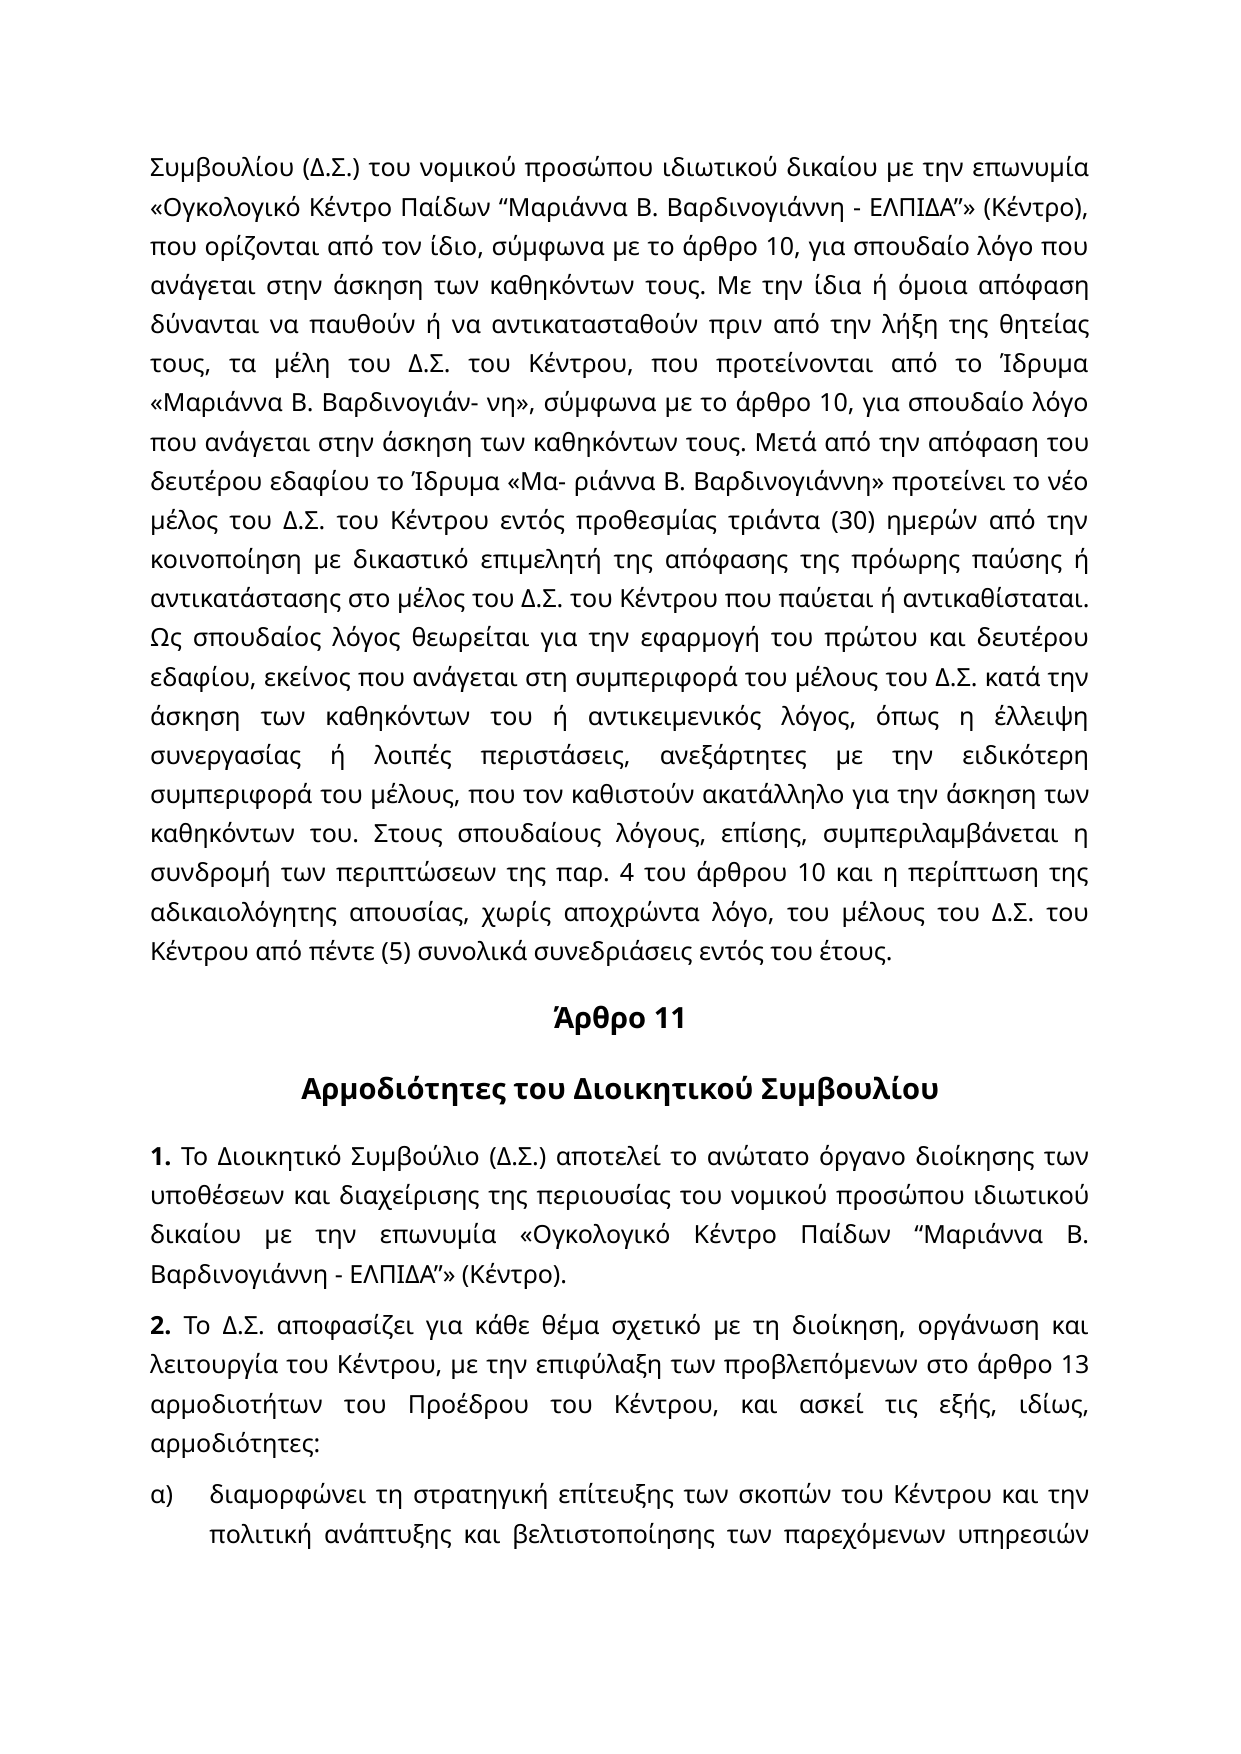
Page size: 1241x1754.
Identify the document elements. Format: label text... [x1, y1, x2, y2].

list α) διαμορφώνει τη στρατηγική επίτευξης των σκοπών του Κέντρου και την πολιτική ανάπτυξης και βελτιστοποίησης των παρεχόμενων υπηρεσιών [150, 1477, 1090, 1550]
text 2. Το Δ.Σ. αποφασίζει για κάθε θέμα σχετικό με τη διοίκηση, οργάνωση και λειτουργία του Κέντρου, με την επιφύλαξη των προβλεπόμενων στο άρθρο 13 αρμοδιοτήτων του Προέδρου του Κέντρου, και ασκεί τις εξής, ιδίως, αρμοδιότητες: [150, 1308, 1090, 1459]
text 1. Το Διοικητικό Συμβούλιο (Δ.Σ.) αποτελεί το ανώτατο όργανο διοίκησης των υποθέσεων και διαχείρισης της περιουσίας του νομικού προσώπου ιδιωτικού δικαίου με την επωνυμία «Ογκολογικό Κέντρο Παίδων “Μαριάννα Β. Βαρδινογιάννη - ΕΛΠΙΔΑ”» (Κέντρο). [150, 1139, 1090, 1290]
subtitle Αρμοδιότητες του Διοικητικού Συμβουλίου [150, 1068, 1090, 1108]
text Συμβουλίου (Δ.Σ.) του νομικού προσώπου ιδιωτικού δικαίου με την επωνυμία «Ογκολογικό Κέντρο Παίδων “Μαριάννα Β. Βαρδινογιάννη - ΕΛΠΙΔΑ”» (Κέντρο), που ορίζονται από τον ίδιο, σύμφωνα με το άρθρο 10, για σπουδαίο λόγο που ανάγεται στην άσκηση των καθηκόντων τους. Με την ίδια ή όμοια απόφαση δύνανται να παυθούν ή να αντικατασταθούν πριν από την λήξη της θητείας τους, τα μέλη του Δ.Σ. του Κέντρου, που προτείνονται από το Ίδρυμα «Μαριάννα Β. Βαρδινογιάν- νη», σύμφωνα με το άρθρο 10, για σπουδαίο λόγο που ανάγεται στην άσκηση των καθηκόντων τους. Μετά από την απόφαση του δευτέρου εδαφίου το Ίδρυμα «Μα- ριάννα Β. Βαρδινογιάννη» προτείνει το νέο μέλος του Δ.Σ. του Κέντρου εντός προθεσμίας τριάντα (30) ημερών από την κοινοποίηση με δικαστικό επιμελητή της απόφασης της πρόωρης παύσης ή αντικατάστασης στο μέλος του Δ.Σ. του Κέντρου που παύεται ή αντικαθίσταται. Ως σπουδαίος λόγος θεωρείται για την εφαρμογή του πρώτου και δευτέρου εδαφίου, εκείνος που ανάγεται στη συμπεριφορά του μέλους του Δ.Σ. κατά την άσκηση των καθηκόντων του ή αντικειμενικός λόγος, όπως η έλλειψη συνεργασίας ή λοιπές περιστάσεις, ανεξάρτητες με την ειδικότερη συμπεριφορά του μέλους, που τον καθιστούν ακατάλληλο για την άσκηση των καθηκόντων του. Στους σπουδαίους λόγους, επίσης, συμπεριλαμβάνεται η συνδρομή των περιπτώσεων της παρ. 4 του άρθρου 10 και η περίπτωση της αδικαιολόγητης απουσίας, χωρίς αποχρώντα λόγο, του μέλους του Δ.Σ. του Κέντρου από πέντε (5) συνολικά συνεδριάσεις εντός του έτους. [150, 150, 1090, 967]
subtitle Άρθρο 11 [150, 997, 1090, 1037]
